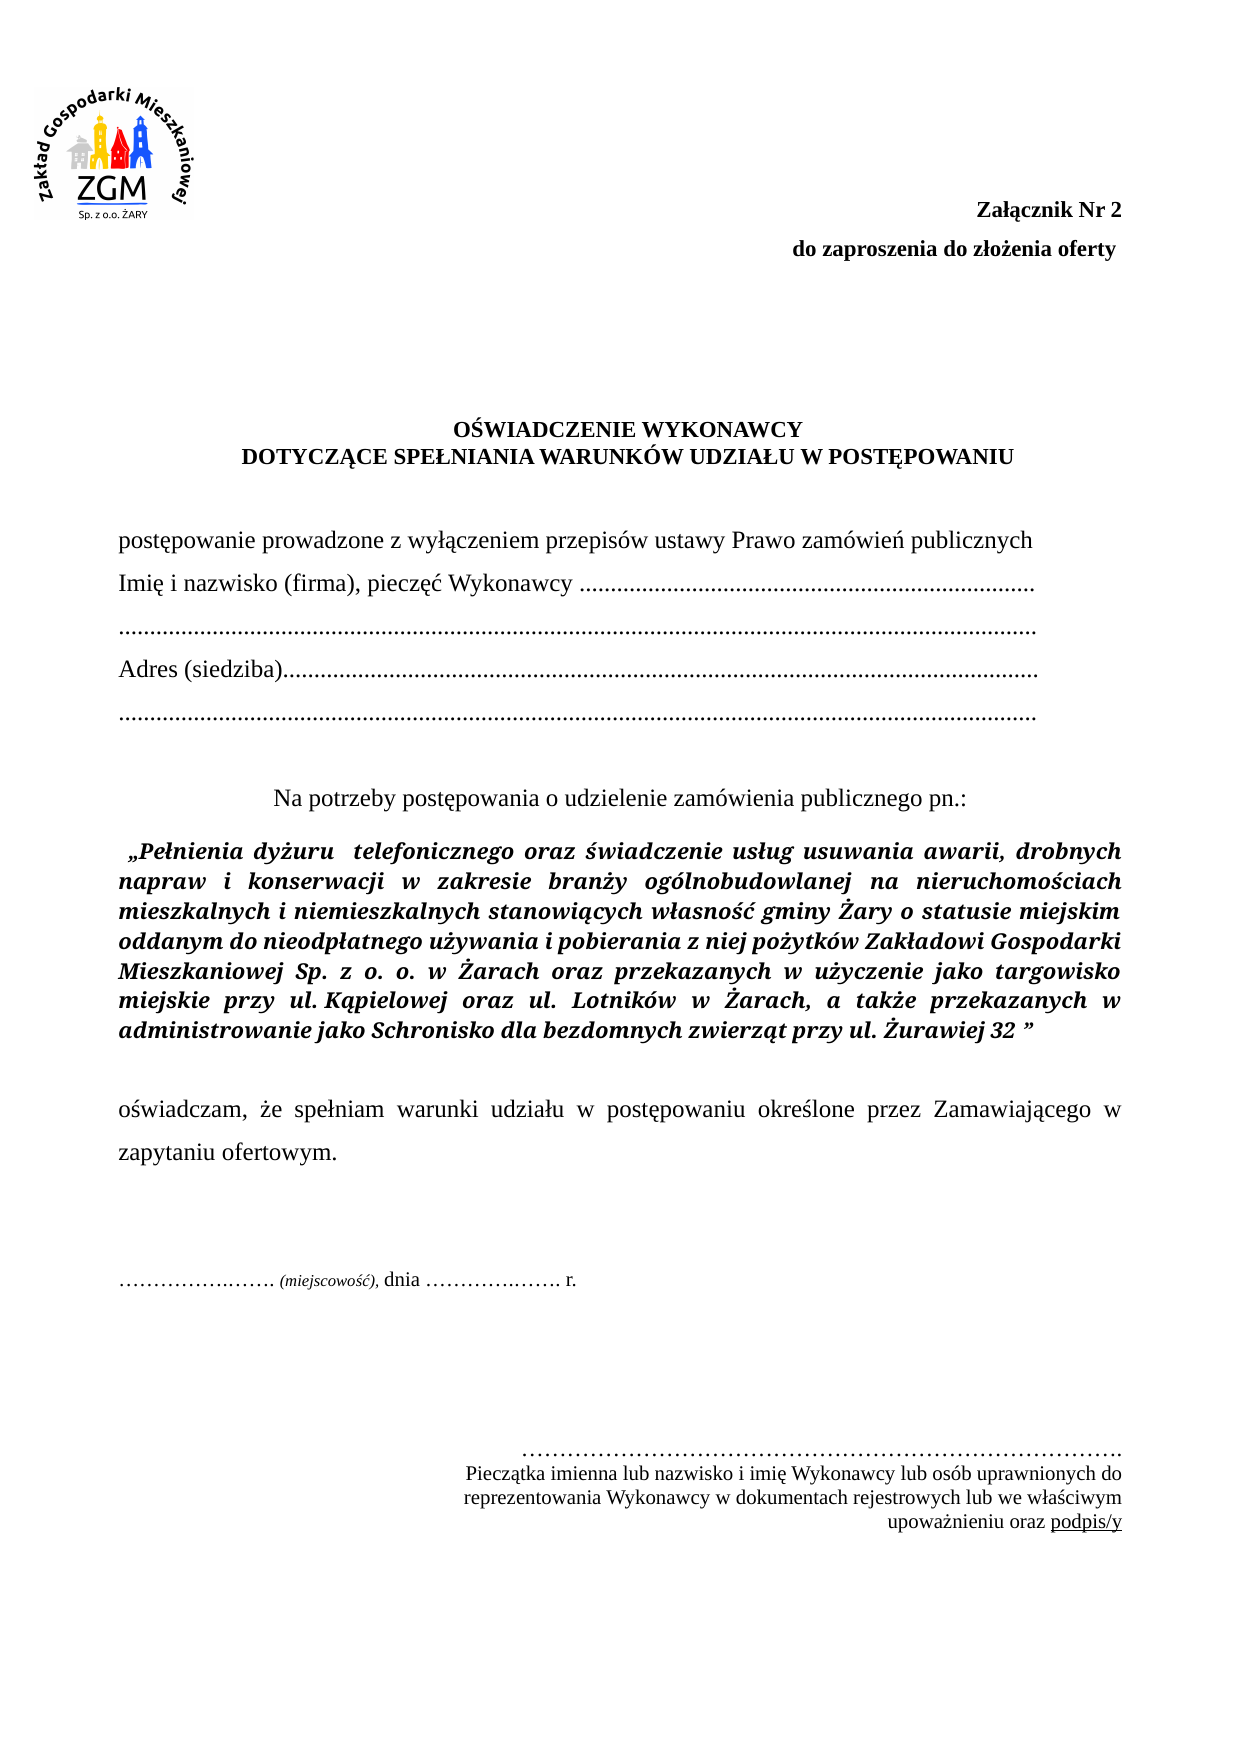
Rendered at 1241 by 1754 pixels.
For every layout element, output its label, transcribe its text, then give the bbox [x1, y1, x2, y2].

text …………….……. (miejscowość), dnia ………….……. r. [118, 1267, 1122, 1291]
text postępowanie prowadzone z wyłączeniem przepisów ustawy Prawo zamówień publicznych Imię i nazwisko (firma), pieczęć Wykonawcy ......................................................................... ................................................................................................................................................... Adres (siedziba)......................................................................................................................... ................................................................................................................................................... [118, 482, 1122, 726]
text ……………………………………………………………………. [118, 1435, 1122, 1461]
text OŚWIADCZENIE WYKONAWCY DOTYCZĄCE SPEŁNIANIA WARUNKÓW UDZIAŁU W POSTĘPOWANIU [134, 416, 1122, 469]
text oświadczam, że spełniam warunki udziału w postępowaniu określone przez Zamawiającego w zapytaniu ofertowym. [118, 1051, 1122, 1209]
text Pieczątka imienna lub nazwisko i imię Wykonawcy lub osób uprawnionych do reprezentowania Wykonawcy w dokumentach rejestrowych lub we właściwym upoważnieniu oraz podpis/y [413, 1461, 1122, 1533]
text „Pełnienia dyżuru telefonicznego oraz świadczenie usług usuwania awarii, drobnych napraw i konserwacji w zakresie branży ogólnobudowlanej na nieruchomościach mieszkalnych i niemieszkalnych stanowiących własność gminy Żary o statusie miejskim oddanym do nieodpłatnego używania i pobierania z niej pożytków Zakładowi Gospodarki Mieszkaniowej Sp. z o. o. w Żarach oraz przekazanych w użyczenie jako targowisko miejskie przy ul. Kąpielowej oraz ul. Lotników w Żarach, a także przekazanych w administrowanie jako Schronisko dla bezdomnych zwierząt przy ul. Żurawiej 32 ” [118, 835, 1122, 1045]
picture [33, 87, 194, 220]
text do zaproszenia do złożenia oferty [118, 235, 1122, 261]
text Załącznik Nr 2 [118, 196, 1122, 222]
text Na potrzeby postępowania o udzielenie zamówienia publicznego pn.: [118, 740, 1122, 812]
